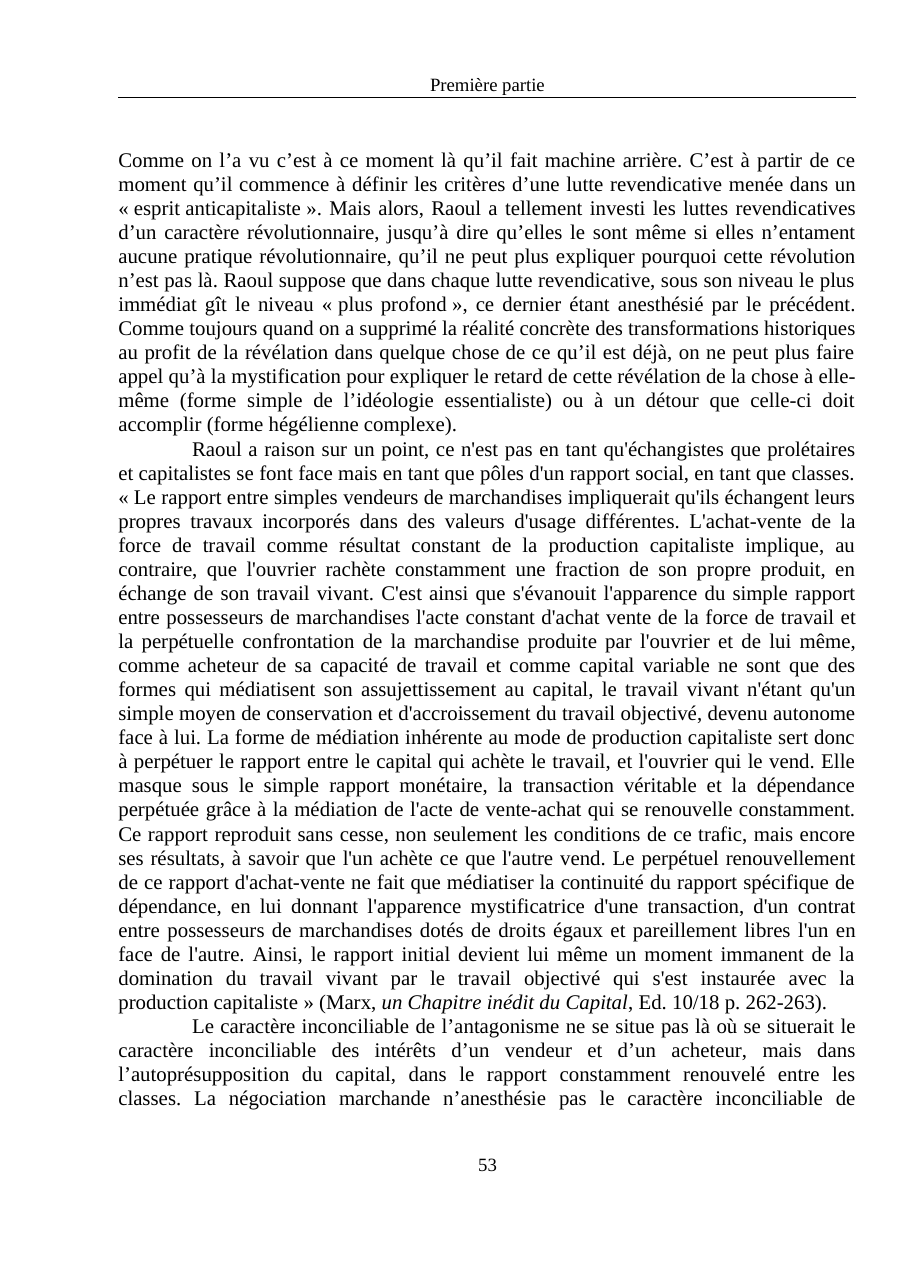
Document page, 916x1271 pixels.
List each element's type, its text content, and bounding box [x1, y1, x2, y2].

text Raoul a raison sur un point, ce n'est pas en tant qu'échangistes que prolétaires et capitalistes se font face mais en tant que pôles d'un rapport social, en tant que classes. « Le rapport entre simples vendeurs de marchandises impliquerait qu'ils échangent leurs propres travaux incorporés dans des valeurs d'usage différentes. L'achat-vente de la force de travail comme résultat constant de la production capitaliste implique, au contraire, que l'ouvrier rachète constamment une fraction de son propre produit, en échange de son travail vivant. C'est ainsi que s'évanouit l'apparence du simple rapport entre possesseurs de marchandises l'acte constant d'achat vente de la force de travail et la perpétuelle confrontation de la marchandise produite par l'ouvrier et de lui même, comme acheteur de sa capacité de travail et comme capital variable ne sont que des formes qui médiatisent son assujettissement au capital, le travail vivant n'étant qu'un simple moyen de conservation et d'accroissement du travail objectivé, devenu autonome face à lui. La forme de médiation inhérente au mode de production capitaliste sert donc à perpétuer le rapport entre le capital qui achète le travail, et l'ouvrier qui le vend. Elle masque sous le simple rapport monétaire, la transaction véritable et la dépendance perpétuée grâce à la médiation de l'acte de vente-achat qui se renouvelle constamment. Ce rapport reproduit sans cesse, non seulement les conditions de ce trafic, mais encore ses résultats, à savoir que l'un achète ce que l'autre vend. Le perpétuel renouvellement de ce rapport d'achat-vente ne fait que médiatiser la continuité du rapport spécifique de dépendance, en lui donnant l'apparence mystificatrice d'une transaction, d'un contrat entre possesseurs de marchandises dotés de droits égaux et pareillement libres l'un en face de l'autre. Ainsi, le rapport initial devient lui même un moment immanent de la domination du travail vivant par le travail objectivé qui s'est instaurée avec la production capitaliste » (Marx, un Chapitre inédit du Capital, Ed. 10/18 p. 262-263). [118, 436, 856, 1014]
text Le caractère inconciliable de l’antagonisme ne se situe pas là où se situerait le caractère inconciliable des intérêts d’un vendeur et d’un acheteur, mais dans l’autoprésupposition du capital, dans le rapport constamment renouvelé entre les classes. La négociation marchande n’anesthésie pas le caractère inconciliable de [118, 1014, 856, 1110]
text Comme on l’a vu c’est à ce moment là qu’il fait machine arrière. C’est à partir de ce moment qu’il commence à définir les critères d’une lutte revendicative menée dans un « esprit anticapitaliste ». Mais alors, Raoul a tellement investi les luttes revendicatives d’un caractère révolutionnaire, jusqu’à dire qu’elles le sont même si elles n’entament aucune pratique révolutionnaire, qu’il ne peut plus expliquer pourquoi cette révolution n’est pas là. Raoul suppose que dans chaque lutte revendicative, sous son niveau le plus immédiat gît le niveau « plus profond », ce dernier étant anesthésié par le précédent. Comme toujours quand on a supprimé la réalité concrète des transformations historiques au profit de la révélation dans quelque chose de ce qu’il est déjà, on ne peut plus faire appel qu’à la mystification pour expliquer le retard de cette révélation de la chose à elle-même (forme simple de l’idéologie essentialiste) ou à un détour que celle-ci doit accomplir (forme hégélienne complexe). [118, 148, 856, 436]
